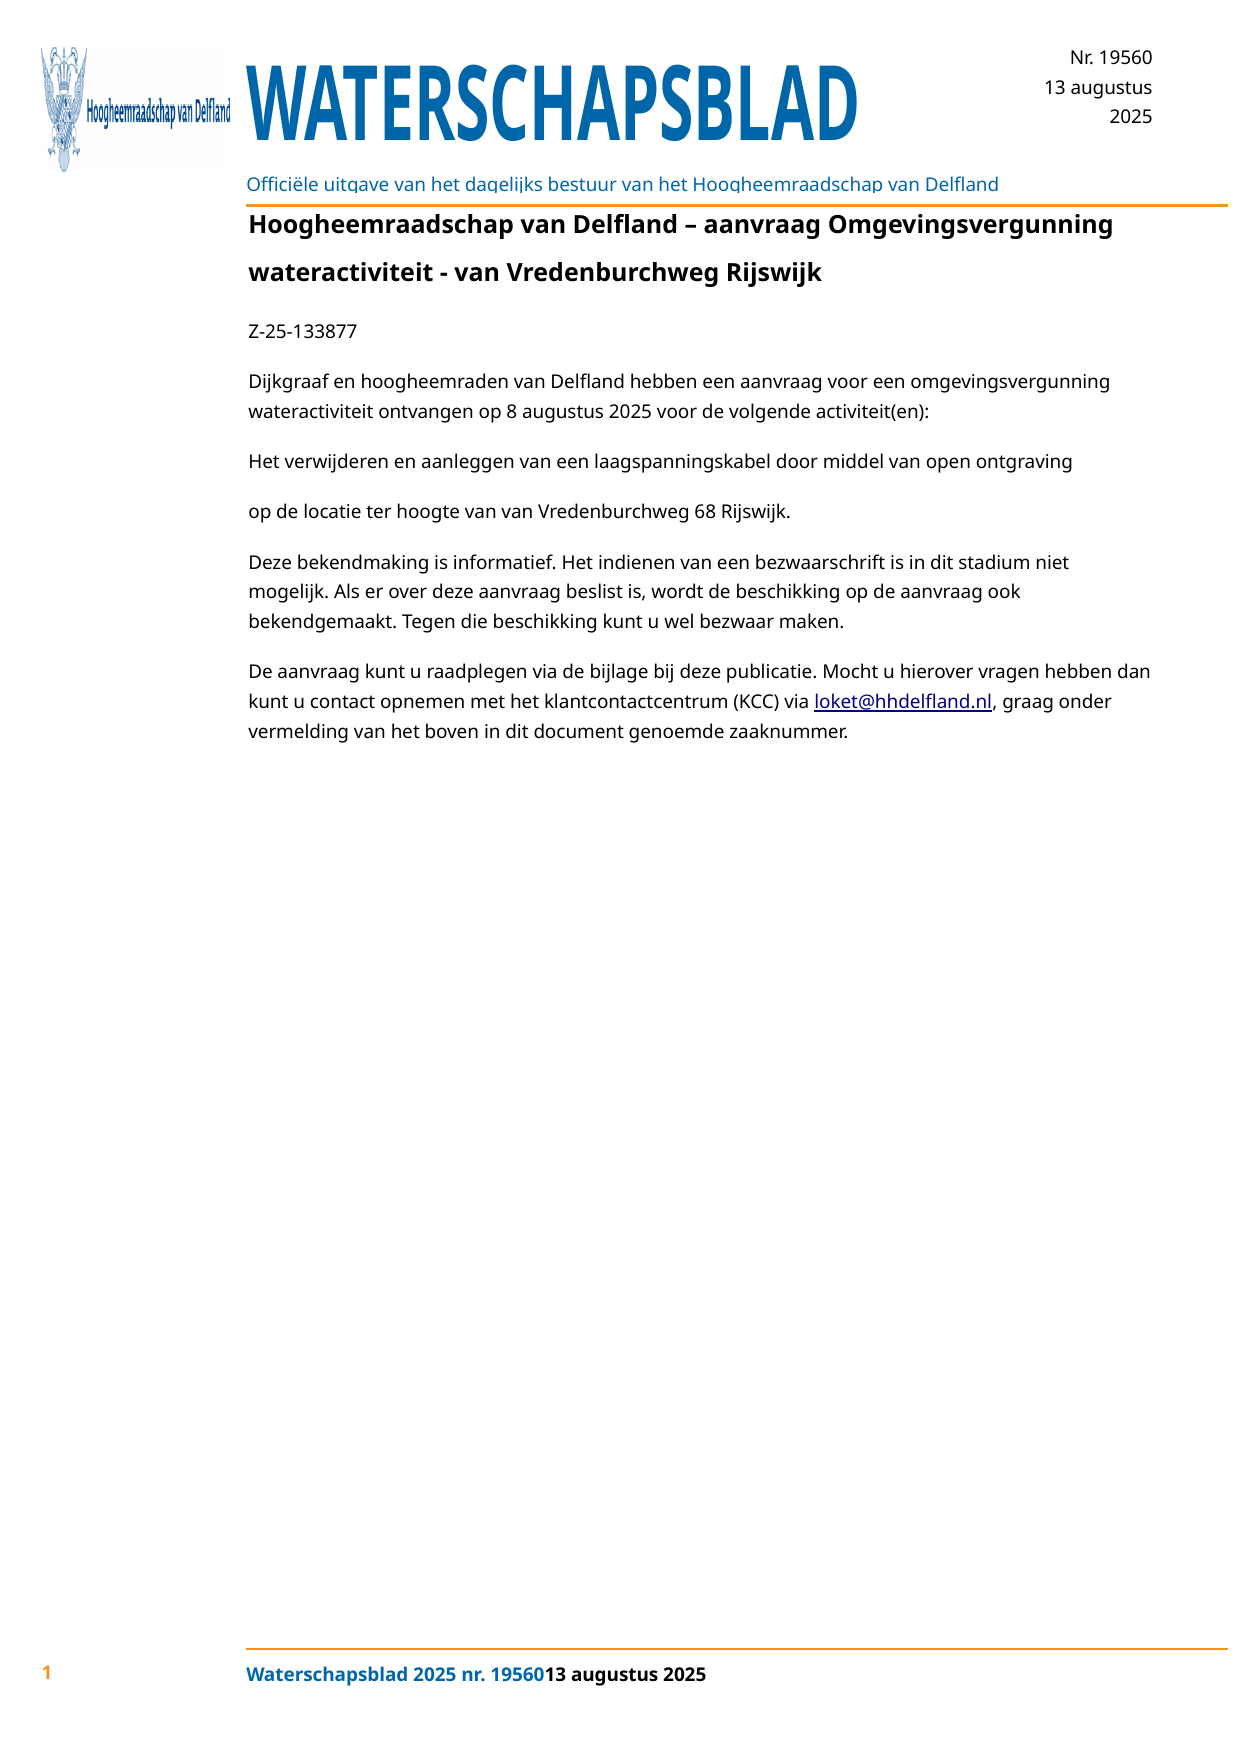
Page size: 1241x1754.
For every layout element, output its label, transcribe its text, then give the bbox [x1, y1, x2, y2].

text op de locatie ter hoogte van van Vredenburchweg 68 Rijswijk. [248, 499, 1152, 524]
text Hoogheemraadschap van Delfland – aanvraag Omgevingsvergunning wateractiviteit - van Vredenburchweg Rijswijk [248, 207, 1152, 288]
text Deze bekendmaking is informatief. Het indienen van een bezwaarschrift is in dit stadium niet mogelijk. Als er over deze aanvraag beslist is, wordt de beschikking op de aanvraag ook bekendgemaakt. Tegen die beschikking kunt u wel bezwaar maken. [248, 549, 1152, 634]
text Dijkgraaf en hoogheemraden van Delfland hebben een aanvraag voor een omgevingsvergunning wateractiviteit ontvangen op 8 augustus 2025 voor de volgende activiteit(en): [248, 368, 1152, 424]
picture [41, 47, 231, 172]
text Het verwijderen en aanleggen van een laagspanningskabel door middel van open ontgraving [248, 448, 1152, 474]
text De aanvraag kunt u raadplegen via de bijlage bij deze publicatie. Mocht u hierover vragen hebben dan kunt u contact opnemen met het klantcontactcentrum (KCC) via loket@hhdelfland.nl, graag onder vermelding van het boven in dit document genoemde zaaknummer. [248, 659, 1152, 744]
text Z-25-133877 [248, 318, 1152, 344]
